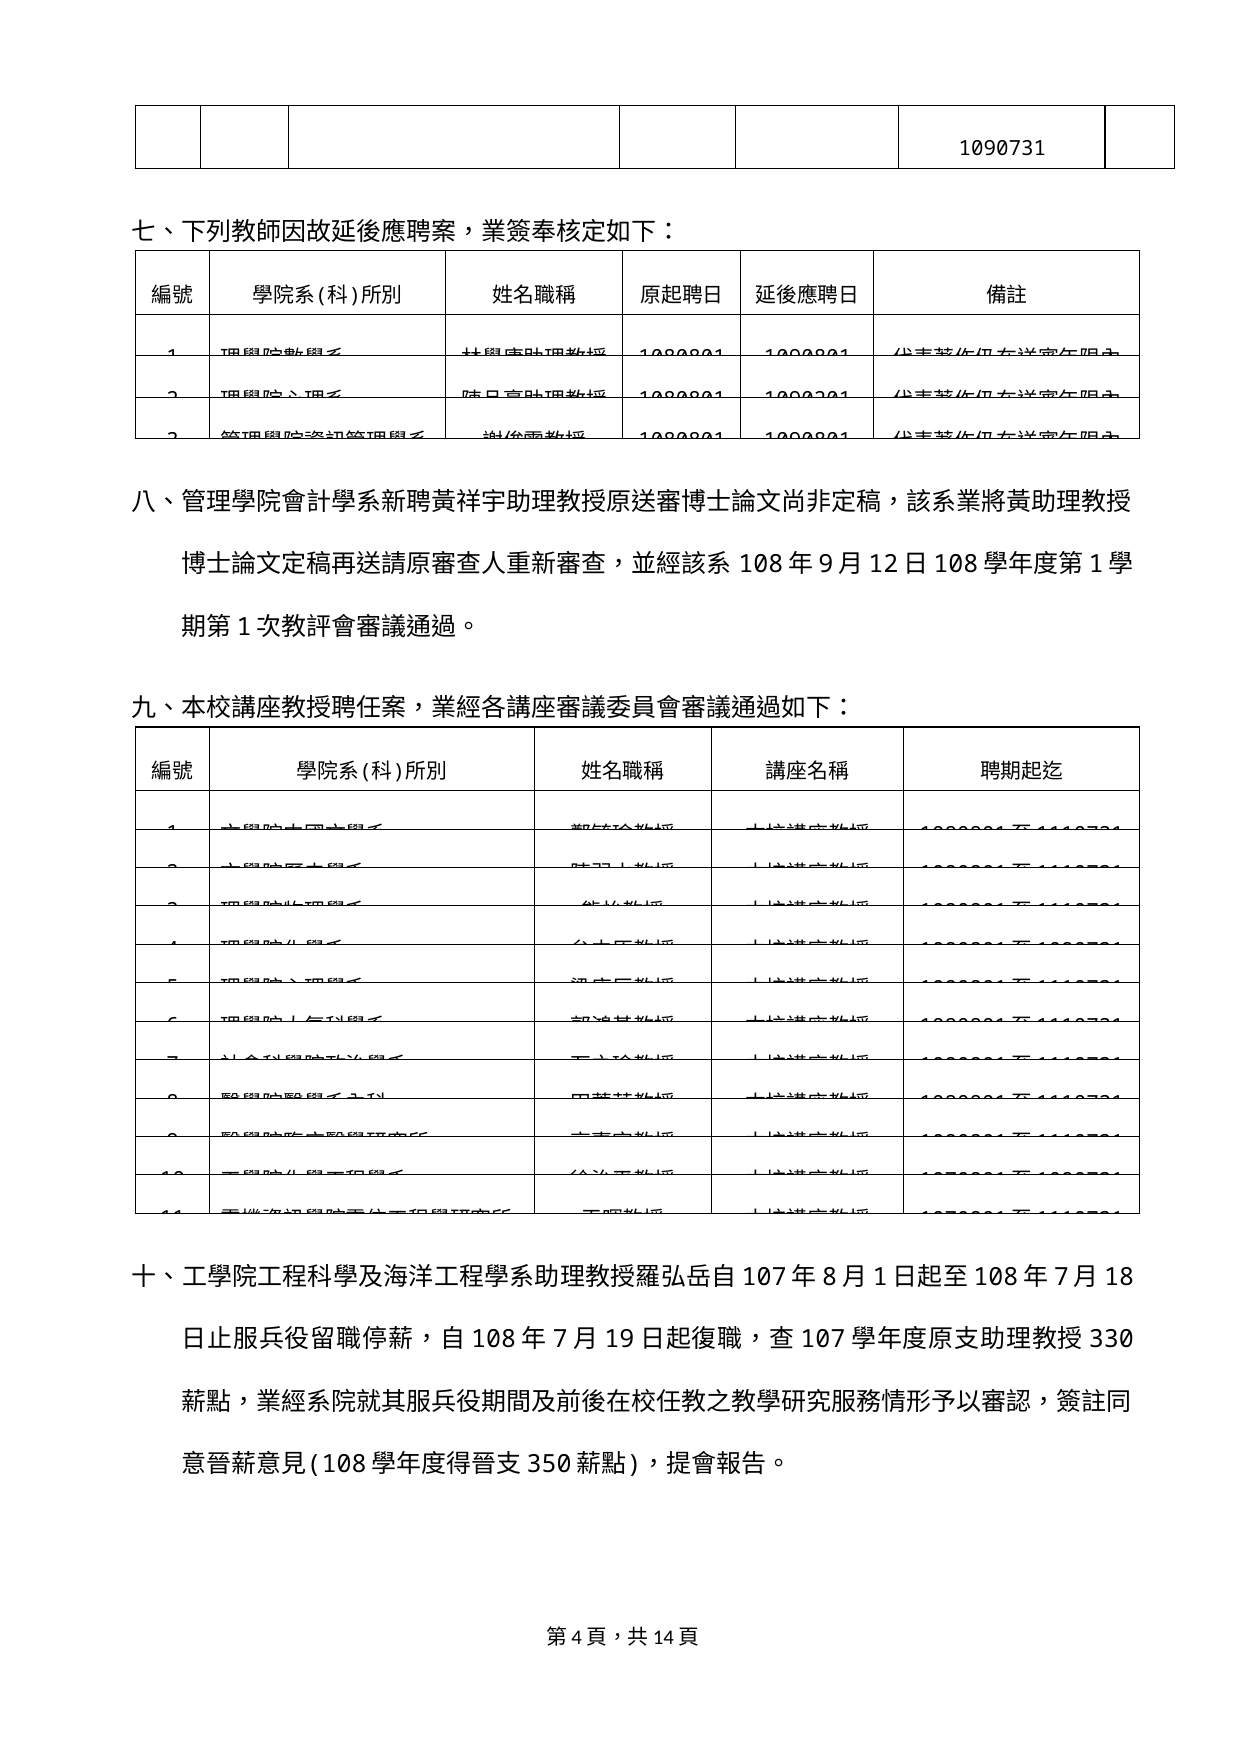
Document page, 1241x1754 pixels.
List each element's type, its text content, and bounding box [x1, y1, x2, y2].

table_cell 文學院歷史學系 [210, 830, 534, 867]
table_cell 5 [136, 945, 209, 982]
table_cell [620, 106, 735, 168]
table_cell 1080801至1110731 [904, 945, 1139, 982]
table_cell 3 [136, 398, 209, 438]
table_cell 本校講座教授 [712, 1022, 903, 1059]
table_cell 1070801至1090731 [904, 1137, 1139, 1174]
table_header 姓名職稱 [535, 728, 711, 790]
table_header 編號 [136, 251, 209, 314]
table_cell 理學院大氣科學系 [210, 983, 534, 1021]
table_cell 本校講座教授 [712, 868, 903, 905]
table_cell 7 [136, 1022, 209, 1059]
table_cell 田蕙芬教授 [535, 1060, 711, 1097]
text 九、本校講座教授聘任案，業經各講座審議委員會審議通過如下： [131, 664, 1134, 726]
table_cell 理學院數學系 [210, 315, 445, 355]
table_cell [136, 106, 200, 168]
table_cell 1080801至1090731 [904, 906, 1139, 944]
table_cell 10 [136, 1137, 209, 1174]
table_cell 謝俊霖教授 [446, 398, 622, 438]
table_cell 4 [136, 906, 209, 944]
table_cell 11 [136, 1175, 209, 1213]
table_cell 牟中原教授 [535, 906, 711, 944]
table_cell 6 [136, 983, 209, 1021]
table_cell 熊怡教授 [535, 868, 711, 905]
table_header 原起聘日 [623, 251, 740, 314]
table_cell 本校講座教授 [712, 830, 903, 867]
table_cell 醫學院臨床醫學研究所 [210, 1099, 534, 1136]
table_cell 1090731 [899, 106, 1104, 168]
table_header 延後應聘日 [741, 251, 873, 314]
table_cell 1080801至1110731 [904, 830, 1139, 867]
table_header 講座名稱 [712, 728, 903, 790]
text 八、管理學院會計學系新聘黃祥宇助理教授原送審博士論文尚非定稿，該系業將黃助理教授博士論文定稿再送請原審查人重新審查，並經該系108年9月12日108學年度第1學期第1次教評會審議通過。 [131, 458, 1134, 645]
table_header 學院系(科)所別 [210, 251, 445, 314]
table_cell [1106, 106, 1174, 168]
table_cell 代表著作仍在送審年限內 [874, 398, 1139, 438]
table_cell 社會科學院政治學系 [210, 1022, 534, 1059]
table_cell 理學院心理學系 [210, 945, 534, 982]
table_cell 醫學院醫學系內科 [210, 1060, 534, 1097]
table_cell 1 [136, 315, 209, 355]
table_cell 本校講座教授 [712, 791, 903, 828]
table_header 備註 [874, 251, 1139, 314]
table_cell 3 [136, 868, 209, 905]
table_cell 本校講座教授 [712, 983, 903, 1021]
table_cell 理學院物理學系 [210, 868, 534, 905]
table_cell 本校講座教授 [712, 1175, 903, 1213]
table_header 學院系(科)所別 [210, 728, 534, 790]
table_header 編號 [136, 728, 209, 790]
table_cell [289, 106, 619, 168]
table_header 姓名職稱 [446, 251, 622, 314]
table_cell 1080801至1110731 [904, 1022, 1139, 1059]
table_cell [736, 106, 898, 168]
table_cell 本校講座教授 [712, 1099, 903, 1136]
table_cell 徐治平教授 [535, 1137, 711, 1174]
table_cell 林學庸助理教授 [446, 315, 622, 355]
table_cell 1080801至1110731 [904, 983, 1139, 1021]
table_cell 2 [136, 830, 209, 867]
table_header 聘期起迄 [904, 728, 1139, 790]
table_cell 1080801至1110731 [904, 1060, 1139, 1097]
table_cell 1090201 [741, 356, 873, 397]
table_cell 1080801至1110731 [904, 1099, 1139, 1136]
table_cell 1 [136, 791, 209, 828]
table_cell 1080801 [623, 356, 740, 397]
table_cell 2 [136, 356, 209, 397]
table_cell 陳品豪助理教授 [446, 356, 622, 397]
table_cell 陳弱水教授 [535, 830, 711, 867]
table_cell 文學院中國文學系 [210, 791, 534, 828]
table_cell 8 [136, 1060, 209, 1097]
table_cell 本校講座教授 [712, 945, 903, 982]
table_cell [201, 106, 288, 168]
table_cell 鄭毓瑜教授 [535, 791, 711, 828]
table_cell 1070801至1110731 [904, 1175, 1139, 1213]
table_cell 電機資訊學院電信工程學研究所 [210, 1175, 534, 1213]
text 七、下列教師因故延後應聘案，業簽奉核定如下： [131, 188, 1134, 250]
table_cell 管理學院資訊管理學系 [210, 398, 445, 438]
table_cell 王暉教授 [535, 1175, 711, 1213]
table_cell 1080801至1110731 [904, 791, 1139, 828]
table_cell 1090801 [741, 398, 873, 438]
table_cell 本校講座教授 [712, 1137, 903, 1174]
table_cell 代表著作仍在送審年限內 [874, 315, 1139, 355]
table_cell 理學院心理系 [210, 356, 445, 397]
table_cell 9 [136, 1099, 209, 1136]
table_cell 1080801 [623, 315, 740, 355]
table_cell 梁庚辰教授 [535, 945, 711, 982]
table_cell 代表著作仍在送審年限內 [874, 356, 1139, 397]
text 十、工學院工程科學及海洋工程學系助理教授羅弘岳自107年8月1日起至108年7月18日止服兵役留職停薪，自108年7月19日起復職，查107學年度原支助理教授330薪點，業經系院就其服兵役期間及前後在校任教之教學研究服務情形予以審認，簽註同意晉薪意見(108學年度得晉支350薪點)，提會報告。 [131, 1233, 1134, 1483]
table_cell 石之瑜教授 [535, 1022, 711, 1059]
table_cell 郭鴻基教授 [535, 983, 711, 1021]
table_cell 本校講座教授 [712, 906, 903, 944]
table_cell 工學院化學工程學系 [210, 1137, 534, 1174]
table_cell 理學院化學系 [210, 906, 534, 944]
table_cell 1090801 [741, 315, 873, 355]
table_cell 高嘉宏教授 [535, 1099, 711, 1136]
table_cell 1080801 [623, 398, 740, 438]
table_cell 1080801至1110731 [904, 868, 1139, 905]
table_cell 本校講座教授 [712, 1060, 903, 1097]
